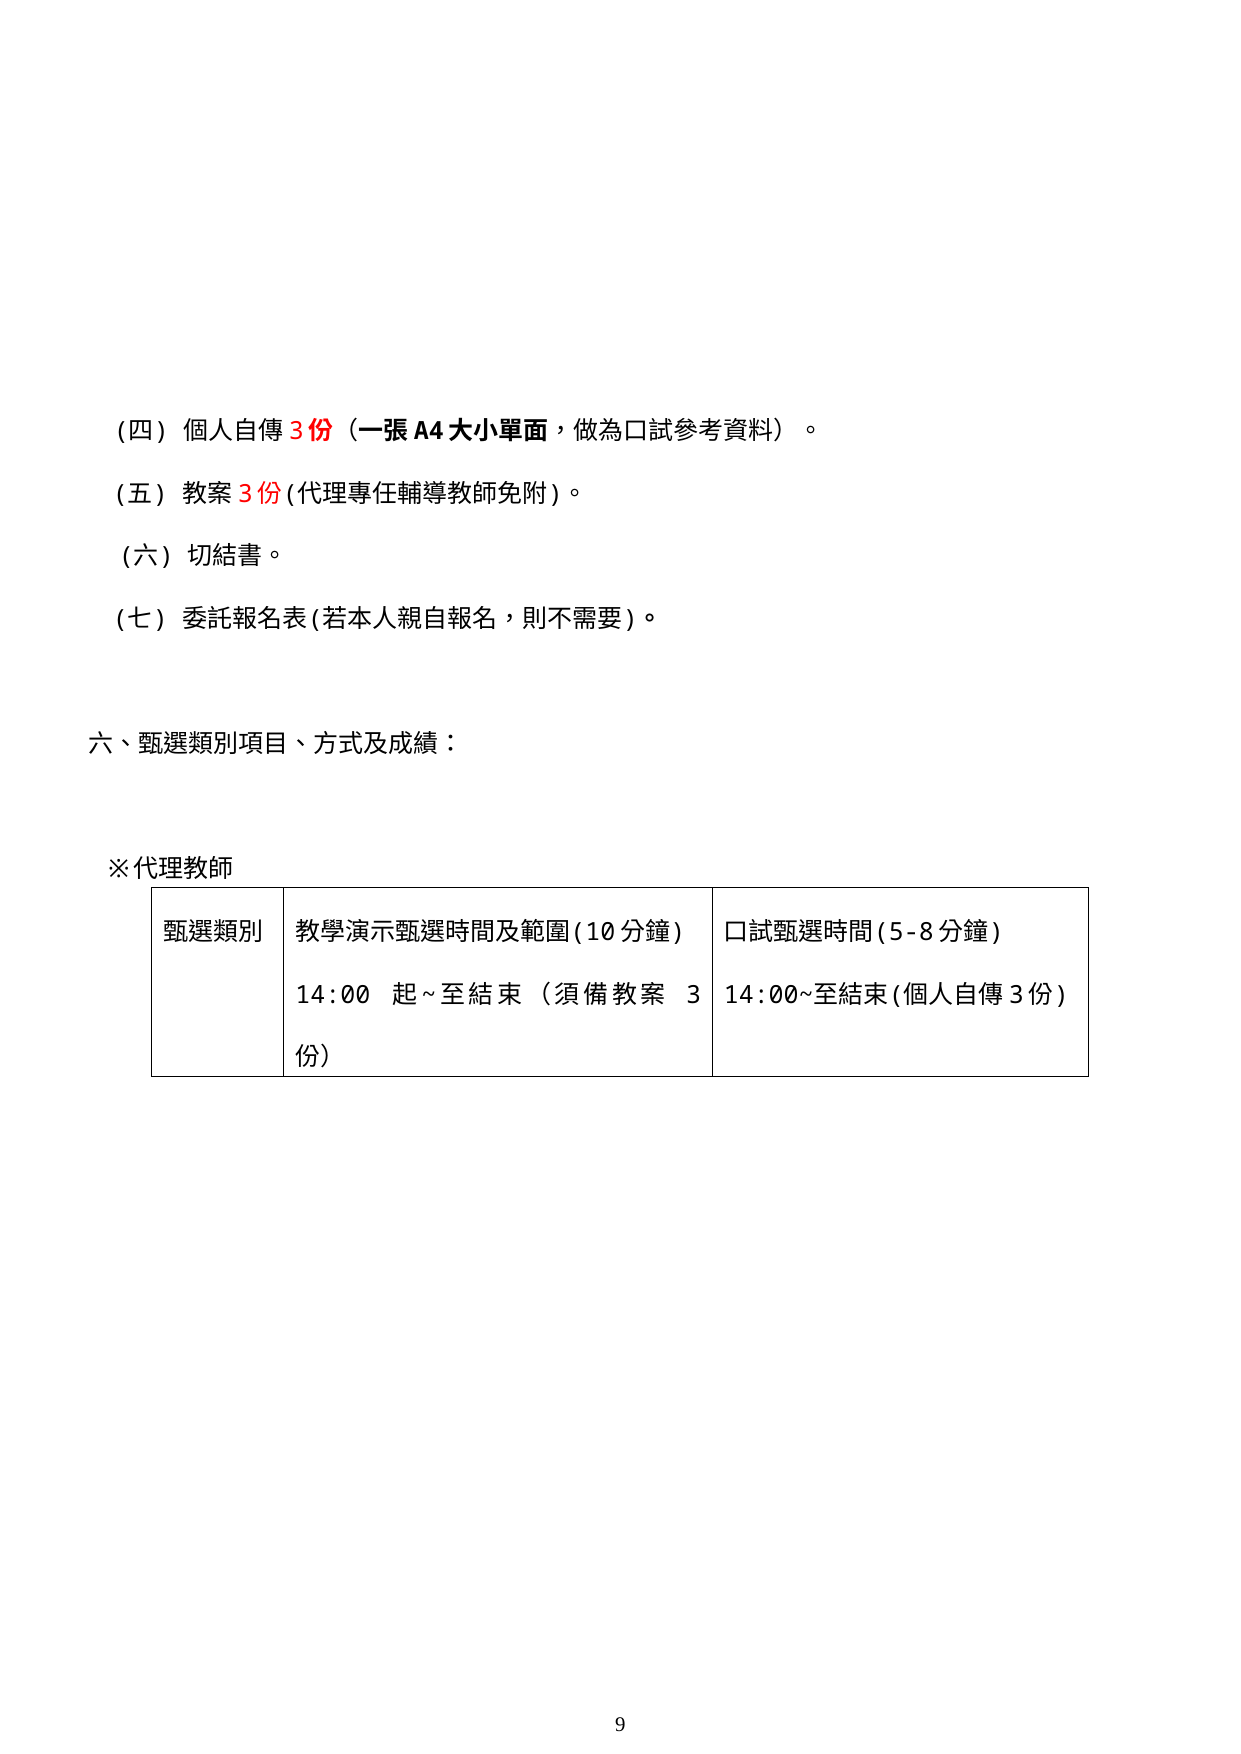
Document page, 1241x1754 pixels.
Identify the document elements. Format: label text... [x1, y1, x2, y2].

text 六、甄選類別項目、方式及成績： [89, 700, 1152, 762]
table_header 教學演示甄選時間及範圍(10分鐘) 14:00 起~至結束（須備教案 3 份） [284, 888, 712, 1076]
text ※代理教師 [89, 825, 1152, 887]
text (五) 教案3份(代理專任輔導教師免附)。 [113, 450, 1152, 512]
text (七) 委託報名表(若本人親自報名，則不需要)。 [113, 575, 1152, 637]
table_header 甄選類別 [152, 888, 283, 1076]
text (六) 切結書。 [89, 512, 1152, 575]
text (四) 個人自傳3份（一張A4大小單面，做為口試參考資料）。 [114, 387, 1152, 450]
table_header 口試甄選時間(5-8分鐘) 14:00~至結束(個人自傳3份) [713, 888, 1088, 1076]
